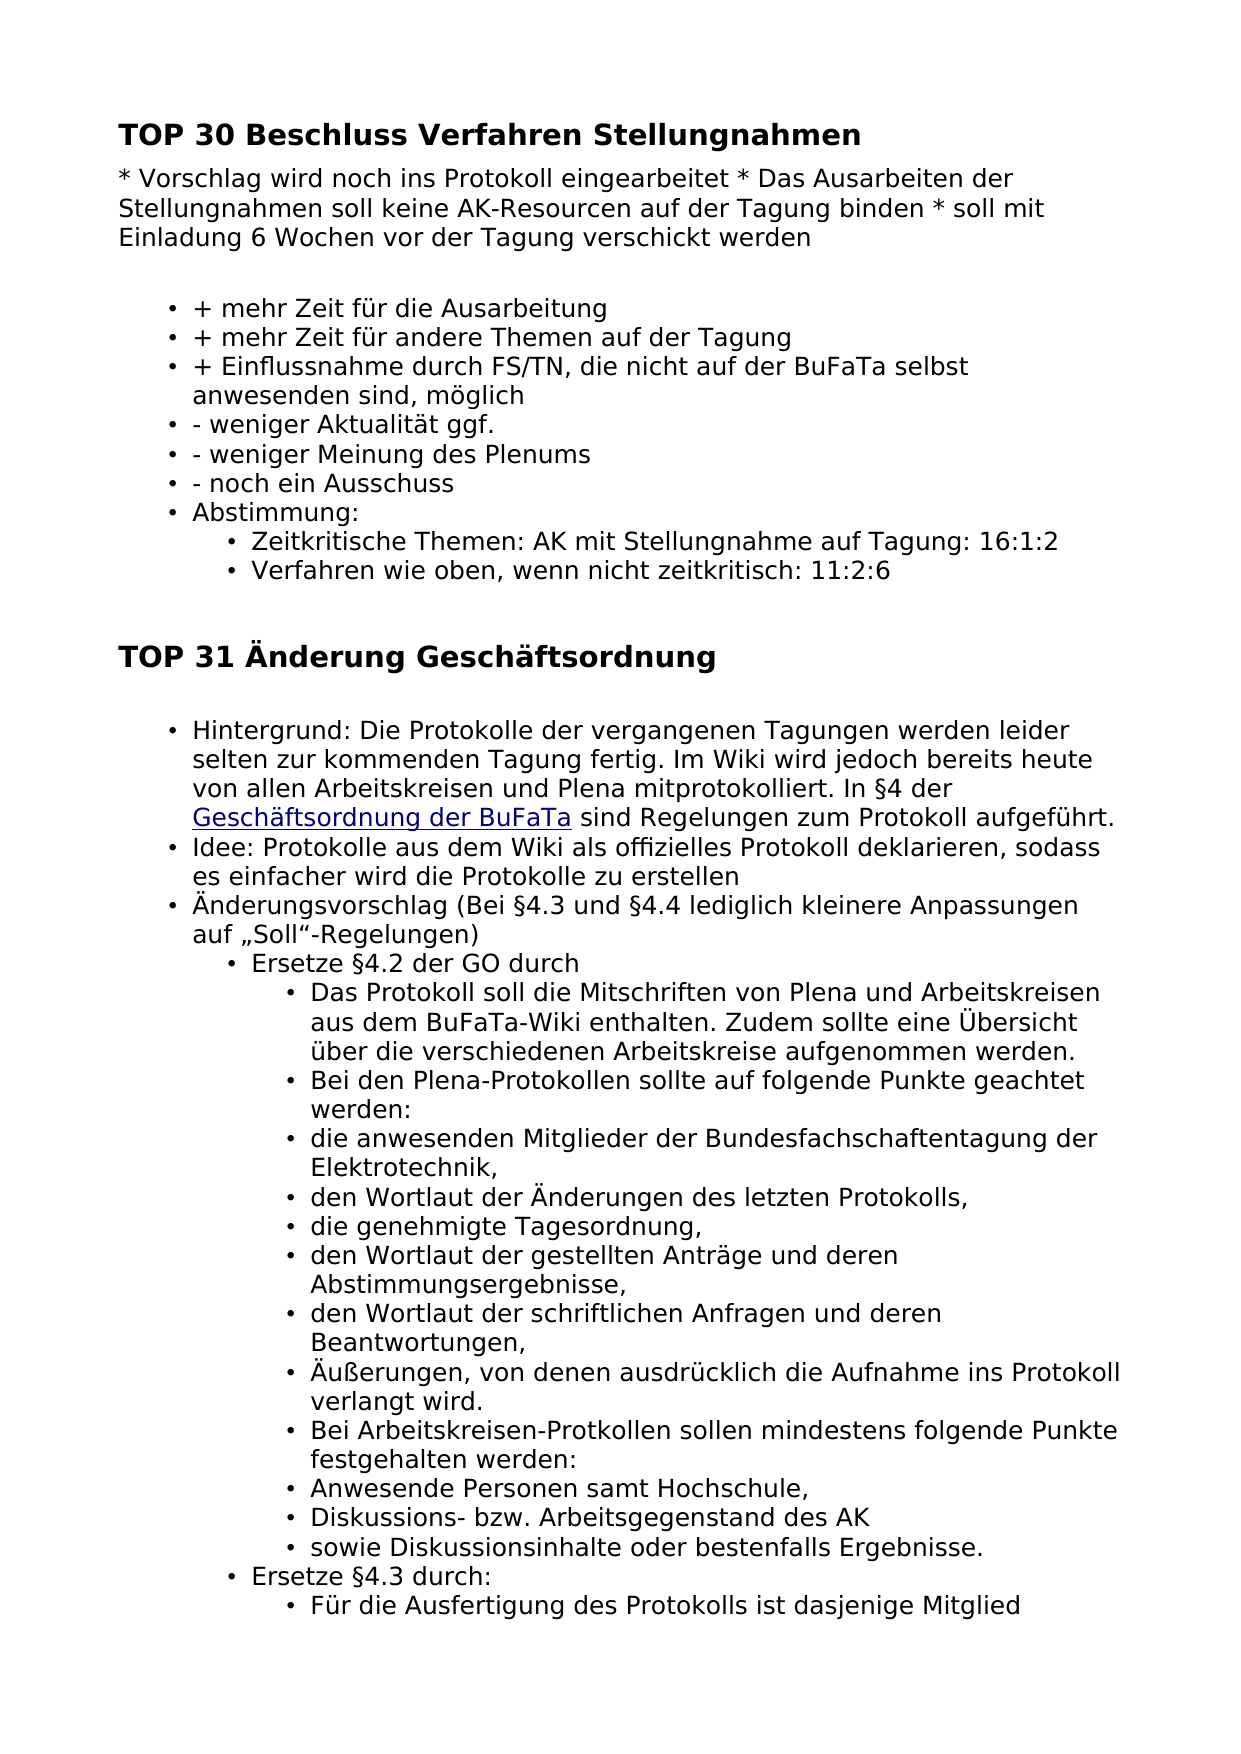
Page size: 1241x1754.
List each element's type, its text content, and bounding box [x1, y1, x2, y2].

list Bei den Plena-Protokollen sollte auf folgende Punkte geachtet werden: [295, 1066, 1122, 1124]
list den Wortlaut der Änderungen des letzten Protokolls, [295, 1183, 1122, 1212]
list Ersetze §4.2 der GO durch [236, 949, 1122, 979]
list Das Protokoll soll die Mitschriften von Plena und Arbeitskreisen aus dem BuFaTa-Wiki enthalten. Zudem sollte eine Übersicht über die verschiedenen Arbeitskreise aufgenommen werden. [295, 979, 1122, 1066]
subtitle TOP 30 Beschluss Verfahren Stellungnahmen [118, 118, 1122, 152]
list + mehr Zeit für andere Themen auf der Tagung [177, 323, 1122, 352]
list Änderungsvorschlag (Bei §4.3 und §4.4 lediglich kleinere Anpassungen auf „Soll“-Regelungen) [177, 891, 1122, 949]
list den Wortlaut der schriftlichen Anfragen und deren Beantwortungen, [295, 1299, 1122, 1358]
list Diskussions- bzw. Arbeitsgegenstand des AK [295, 1504, 1122, 1533]
text * Vorschlag wird noch ins Protokoll eingearbeitet * Das Ausarbeiten der Stellungnahmen soll keine AK-Resourcen auf der Tagung binden * soll mit Einladung 6 Wochen vor der Tagung verschickt werden [118, 164, 1122, 252]
list + Einflussnahme durch FS/TN, die nicht auf der BuFaTa selbst anwesenden sind, möglich [177, 352, 1122, 411]
list Bei Arbeitskreisen-Protkollen sollen mindestens folgende Punkte festgehalten werden: [295, 1416, 1122, 1474]
list Abstimmung: [177, 498, 1122, 527]
list + mehr Zeit für die Ausarbeitung [177, 294, 1122, 323]
list die anwesenden Mitglieder der Bundesfachschaftentagung der Elektrotechnik, [295, 1124, 1122, 1183]
list Zeitkritische Themen: AK mit Stellungnahme auf Tagung: 16:1:2 [236, 527, 1122, 557]
list Ersetze §4.3 durch: [236, 1562, 1122, 1591]
list die genehmigte Tagesordnung, [295, 1212, 1122, 1241]
list den Wortlaut der gestellten Anträge und deren Abstimmungsergebnisse, [295, 1241, 1122, 1299]
list Äußerungen, von denen ausdrücklich die Aufnahme ins Protokoll verlangt wird. [295, 1358, 1122, 1416]
list Anwesende Personen samt Hochschule, [295, 1474, 1122, 1504]
list Hintergrund: Die Protokolle der vergangenen Tagungen werden leider selten zur kommenden Tagung fertig. Im Wiki wird jedoch bereits heute von allen Arbeitskreisen und Plena mitprotokolliert. In §4 der Geschäftsordnung der BuFaTa sind Regelungen zum Protokoll aufgeführt. [177, 716, 1122, 833]
subtitle TOP 31 Änderung Geschäftsordnung [118, 640, 1122, 674]
list Für die Ausfertigung des Protokolls ist dasjenige Mitglied [295, 1591, 1122, 1620]
list - weniger Aktualität ggf. [177, 411, 1122, 440]
list Idee: Protokolle aus dem Wiki als offizielles Protokoll deklarieren, sodass es einfacher wird die Protokolle zu erstellen [177, 833, 1122, 891]
list - weniger Meinung des Plenums [177, 440, 1122, 469]
list - noch ein Ausschuss [177, 469, 1122, 498]
list Verfahren wie oben, wenn nicht zeitkritisch: 11:2:6 [236, 557, 1122, 586]
list sowie Diskussionsinhalte oder bestenfalls Ergebnisse. [295, 1533, 1122, 1562]
